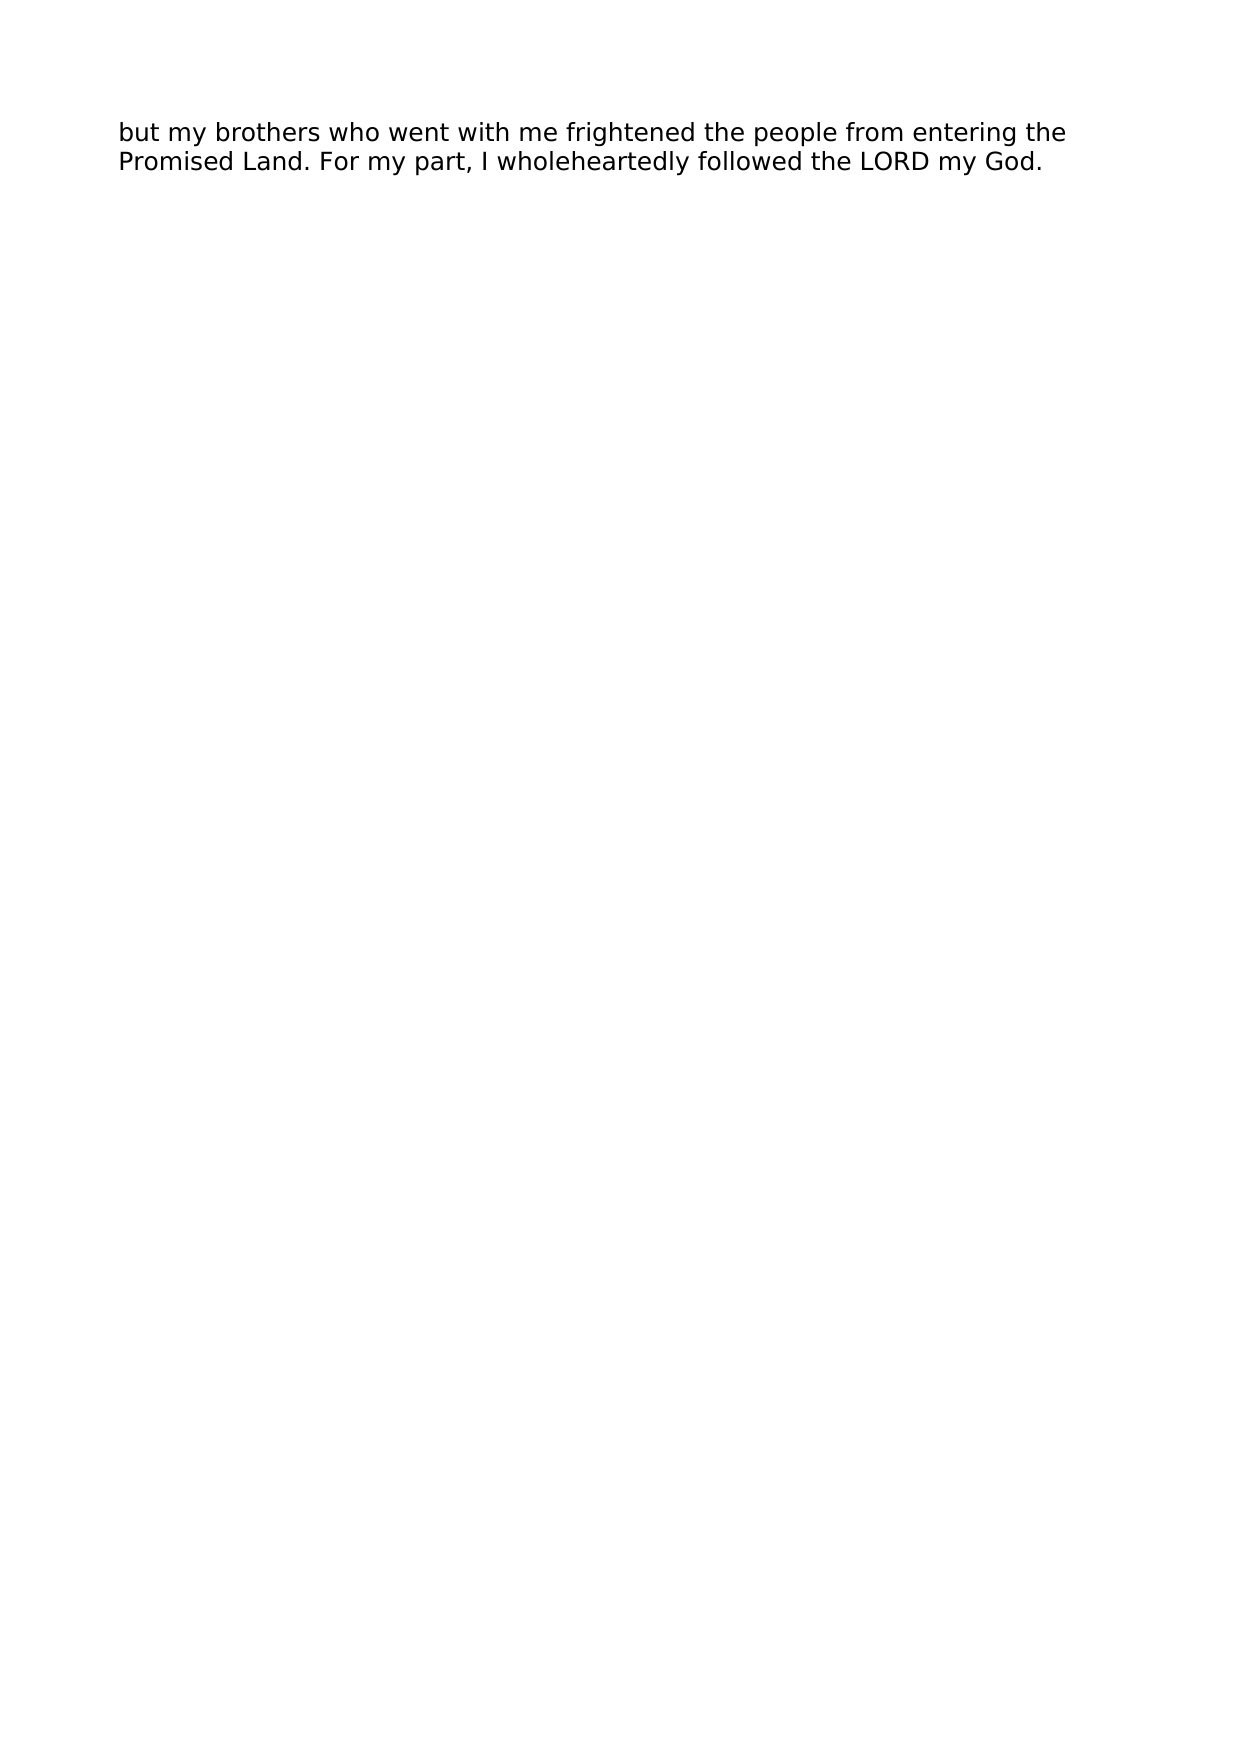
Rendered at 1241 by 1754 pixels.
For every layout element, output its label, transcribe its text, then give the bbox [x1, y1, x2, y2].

text but my brothers who went with me frightened the people from entering the Promised Land. For my part, I wholeheartedly followed the LORD my God. [118, 118, 1122, 176]
